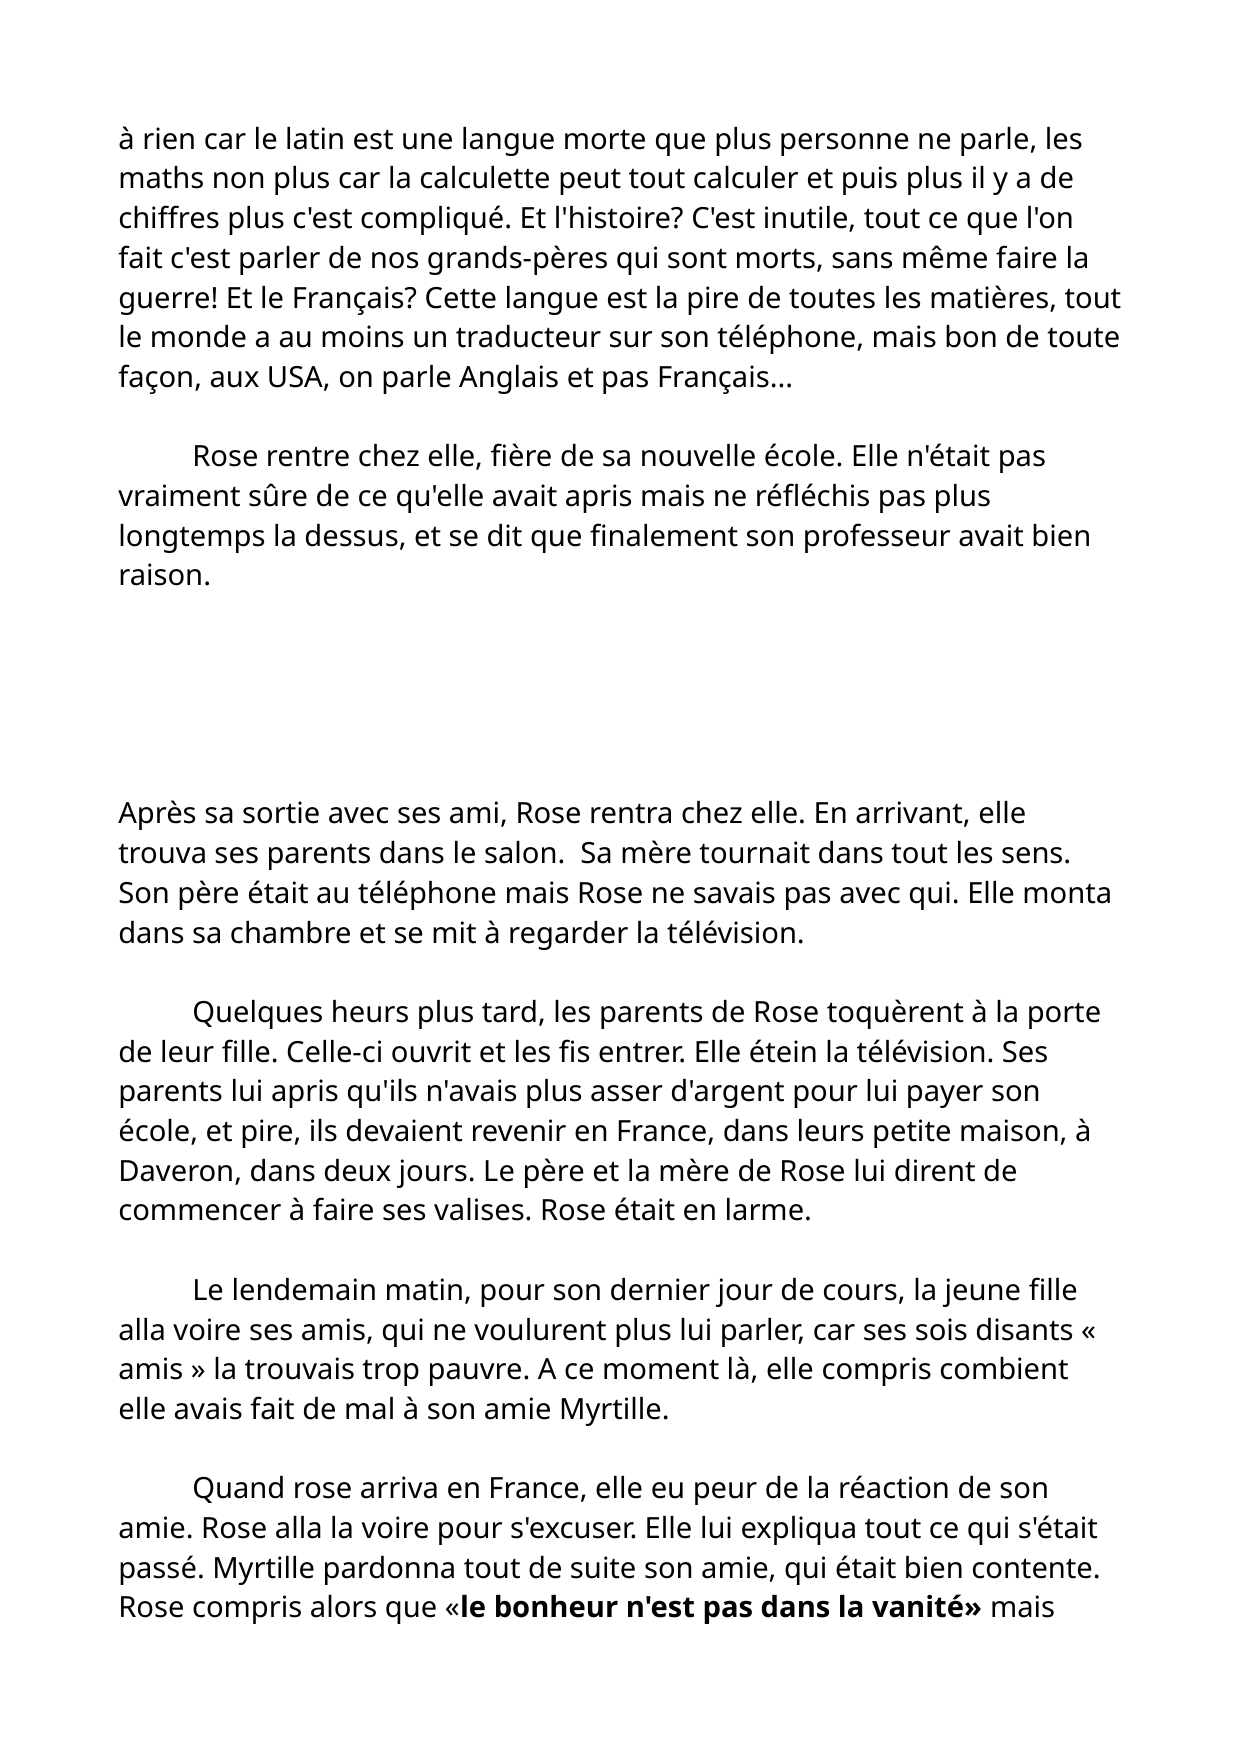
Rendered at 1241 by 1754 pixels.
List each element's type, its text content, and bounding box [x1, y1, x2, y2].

text Le lendemain matin, pour son dernier jour de cours, la jeune fille alla voire ses amis, qui ne voulurent plus lui parler, car ses sois disants « amis » la trouvais trop pauvre. A ce moment là, elle compris combient elle avais fait de mal à son amie Myrtille. [118, 1269, 1122, 1428]
text Après sa sortie avec ses ami, Rose rentra chez elle. En arrivant, elle trouva ses parents dans le salon. Sa mère tournait dans tout les sens. Son père était au téléphone mais Rose ne savais pas avec qui. Elle monta dans sa chambre et se mit à regarder la télévision. [118, 793, 1122, 952]
text à rien car le latin est une langue morte que plus personne ne parle, les maths non plus car la calculette peut tout calculer et puis plus il y a de chiffres plus c'est compliqué. Et l'histoire? C'est inutile, tout ce que l'on fait c'est parler de nos grands-pères qui sont morts, sans même faire la guerre! Et le Français? Cette langue est la pire de toutes les matières, tout le monde a au moins un traducteur sur son téléphone, mais bon de toute façon, aux USA, on parle Anglais et pas Français... [118, 118, 1122, 396]
text Quand rose arriva en France, elle eu peur de la réaction de son amie. Rose alla la voire pour s'excuser. Elle lui expliqua tout ce qui s'était passé. Myrtille pardonna tout de suite son amie, qui était bien contente. Rose compris alors que «le bonheur n'est pas dans la vanité» mais [118, 1467, 1122, 1626]
text Quelques heurs plus tard, les parents de Rose toquèrent à la porte de leur fille. Celle-ci ouvrit et les fis entrer. Elle étein la télévision. Ses parents lui apris qu'ils n'avais plus asser d'argent pour lui payer son école, et pire, ils devaient revenir en France, dans leurs petite maison, à Daveron, dans deux jours. Le père et la mère de Rose lui dirent de commencer à faire ses valises. Rose était en larme. [118, 991, 1122, 1229]
text Rose rentre chez elle, fière de sa nouvelle école. Elle n'était pas vraiment sûre de ce qu'elle avait apris mais ne réfléchis pas plus longtemps la dessus, et se dit que finalement son professeur avait bien raison. [118, 436, 1122, 594]
